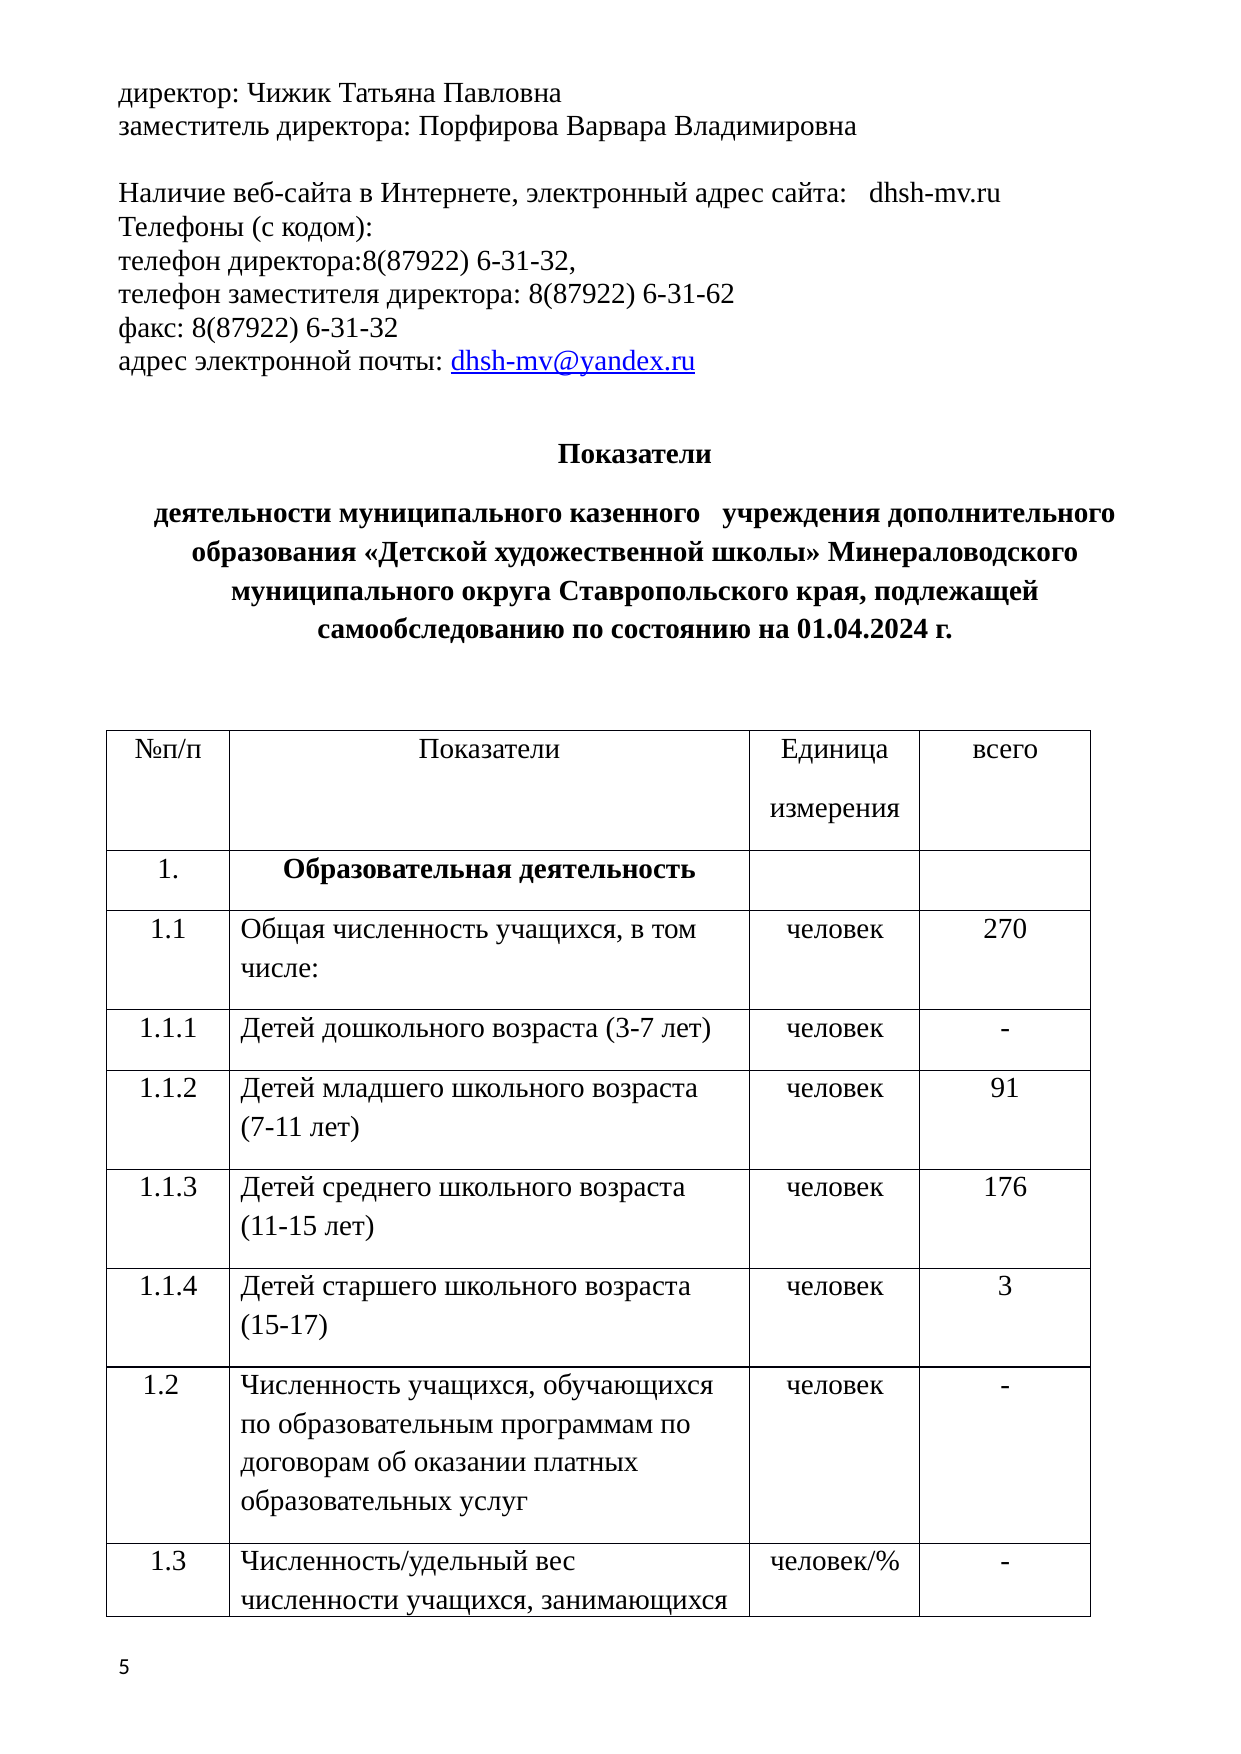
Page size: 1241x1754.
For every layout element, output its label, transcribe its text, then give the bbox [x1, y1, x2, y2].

table_cell 1.1.3 [107, 1170, 229, 1267]
table_cell 3 [920, 1269, 1090, 1366]
table_cell - [920, 1368, 1090, 1542]
table_cell 176 [920, 1170, 1090, 1267]
text телефон директора:8(87922) 6-31-32, [118, 243, 1152, 276]
text Показатели [118, 436, 1152, 470]
table_cell человек [750, 1269, 919, 1366]
table_cell Детей младшего школьного возраста (7-11 лет) [230, 1071, 749, 1168]
table_cell 1.3 [107, 1544, 229, 1616]
table_cell 1.1.1 [107, 1010, 229, 1069]
table_cell Детей среднего школьного возраста (11-15 лет) [230, 1170, 749, 1267]
table_cell 1.1 [107, 911, 229, 1009]
table_cell Численность/удельный вес численности учащихся, занимающихся [230, 1544, 749, 1616]
table_cell человек [750, 1071, 919, 1168]
text факс: 8(87922) 6-31-32 [118, 310, 1152, 343]
table_cell - [920, 1544, 1090, 1616]
text телефон заместителя директора: 8(87922) 6-31-62 [118, 276, 1152, 310]
table_cell 1.1.4 [107, 1269, 229, 1366]
table_cell Численность учащихся, обучающихся по образовательным программам по договорам об оказании платных образовательных услуг [230, 1368, 749, 1542]
text заместитель директора: Порфирова Варвара Владимировна [118, 108, 1152, 142]
table_header всего [920, 731, 1090, 850]
table_cell человек [750, 1368, 919, 1542]
table_cell 91 [920, 1071, 1090, 1168]
text директор: Чижик Татьяна Павловна [118, 75, 1152, 108]
text Телефоны (с кодом): [118, 209, 1152, 243]
table_cell 1.1.2 [107, 1071, 229, 1168]
text адрес электронной почты: dhsh-mv@yandex.ru [118, 343, 1152, 377]
table_header №п/п [107, 731, 229, 850]
table_cell человек [750, 1170, 919, 1267]
text Наличие веб-сайта в Интернете, электронный адрес сайта: dhsh-mv.ru [118, 176, 1152, 209]
table_cell 1. [107, 851, 229, 910]
table_cell Детей старшего школьного возраста (15-17) [230, 1269, 749, 1366]
table_cell Общая численность учащихся, в том числе: [230, 911, 749, 1009]
table_cell Образовательная деятельность [230, 851, 749, 910]
table_header Единица измерения [750, 731, 919, 850]
table_cell 1.2 [107, 1368, 229, 1542]
table_cell 270 [920, 911, 1090, 1009]
table_header Показатели [230, 731, 749, 850]
table_cell Детей дошкольного возраста (3-7 лет) [230, 1010, 749, 1069]
table_cell человек [750, 911, 919, 1009]
table_cell человек [750, 1010, 919, 1069]
text деятельности муниципального казенного учреждения дополнительного образования «Детской художественной школы» Минераловодского муниципального округа Ставропольского края, подлежащей самообследованию по состоянию на 01.04.2024 г. [118, 496, 1152, 645]
table_cell - [920, 1010, 1090, 1069]
table_cell человек/% [750, 1544, 919, 1616]
table_cell [920, 851, 1090, 910]
table_cell [750, 851, 919, 910]
